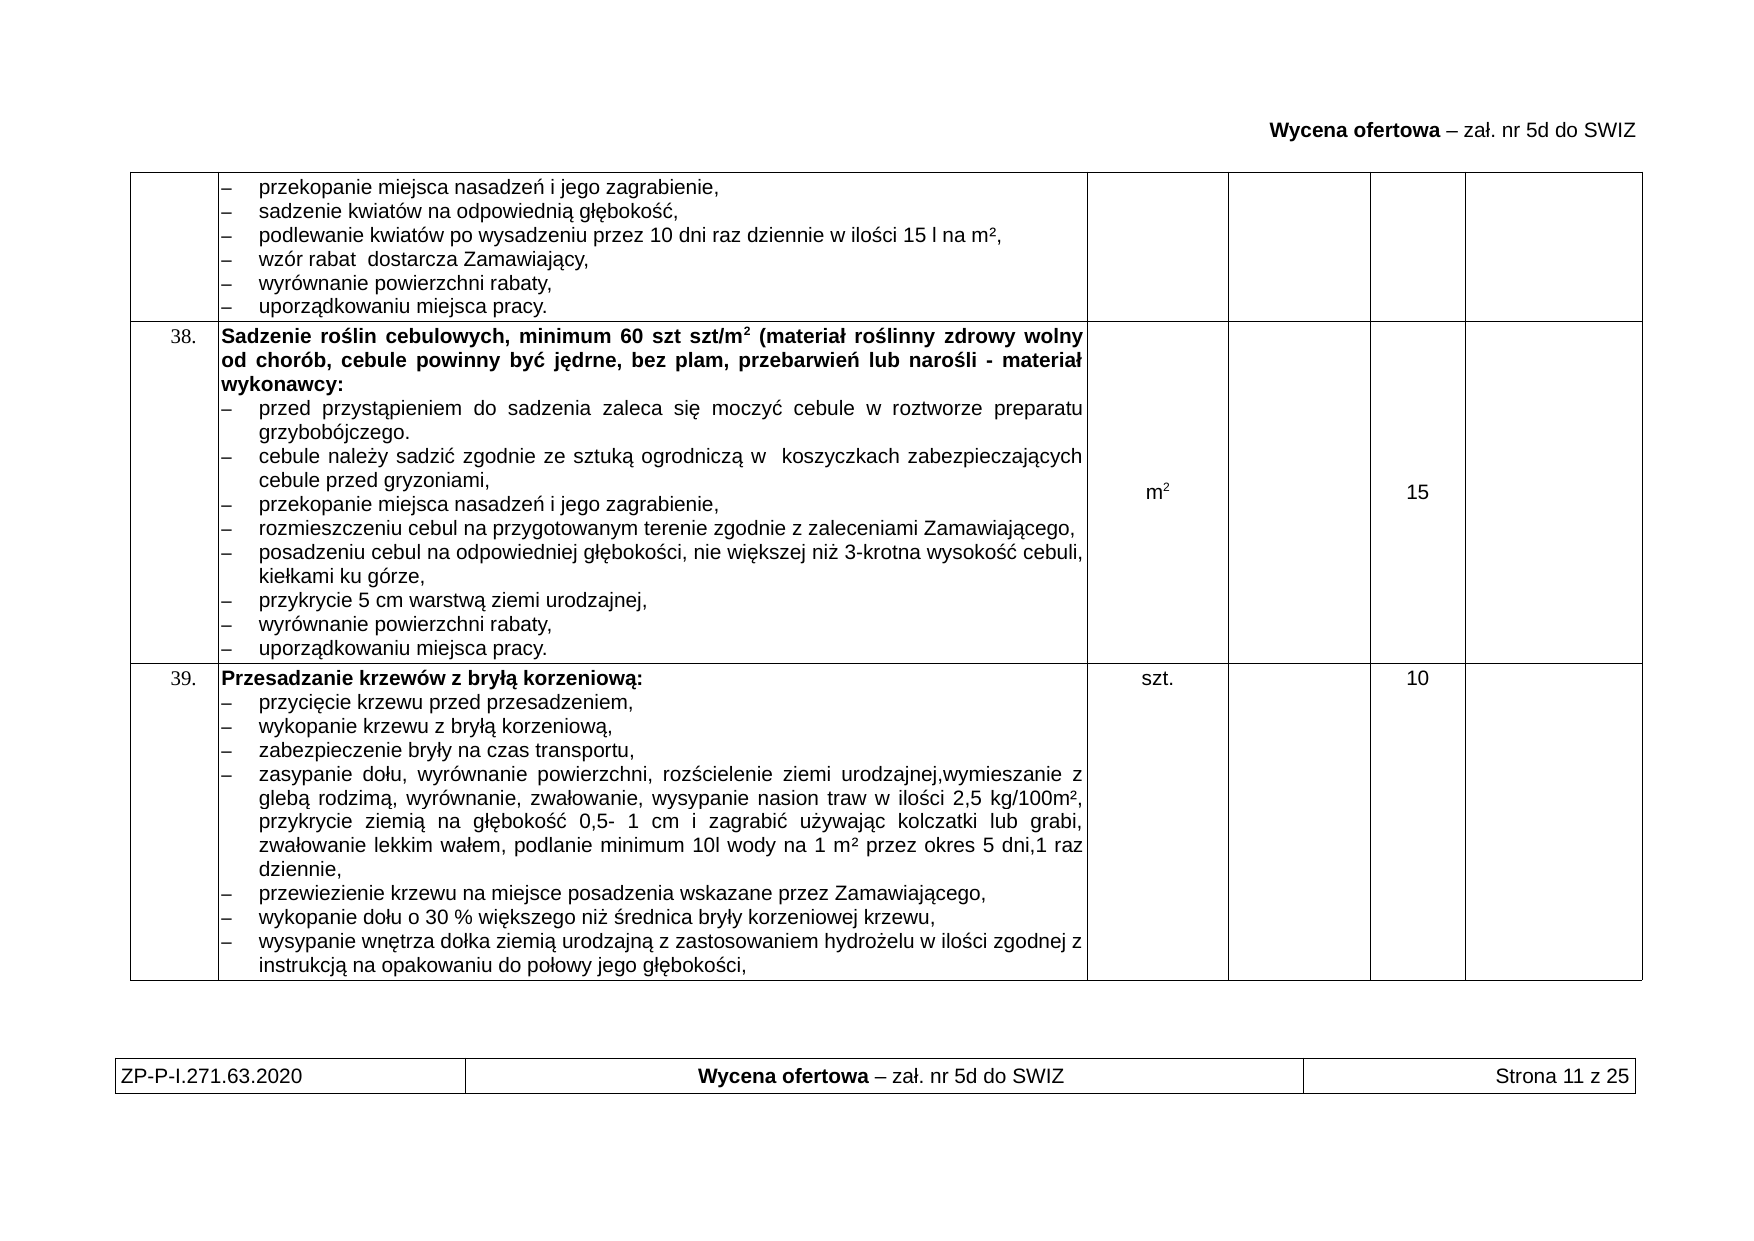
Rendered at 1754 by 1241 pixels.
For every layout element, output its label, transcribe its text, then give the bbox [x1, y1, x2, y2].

table_cell [1088, 173, 1228, 321]
table_cell [131, 664, 218, 980]
table_cell Sadzenie roślin cebulowych, minimum 60 szt szt/m2 (materiał roślinny zdrowy wolny od chorób, cebule powinny być jędrne, bez plam, przebarwień lub narośli - materiał wykonawcy: przed przystąpieniem do sadzenia zaleca się moczyć cebule w roztworze preparatu grzybobójczego. cebule należy sadzić zgodnie ze sztuką ogrodniczą w koszyczkach zabezpieczających cebule przed gryzoniami, przekopanie miejsca nasadzeń i jego zagrabienie, rozmieszczeniu cebul na przygotowanym terenie zgodnie z zaleceniami Zamawiającego, posadzeniu cebul na odpowiedniej głębokości, nie większej niż 3-krotna wysokość cebuli, kiełkami ku górze, przykrycie 5 cm warstwą ziemi urodzajnej, wyrównanie powierzchni rabaty, uporządkowaniu miejsca pracy. [219, 322, 1087, 663]
table_cell [1229, 173, 1370, 321]
table_cell [1229, 322, 1370, 663]
table_cell m2 [1088, 322, 1228, 663]
table_cell 10 [1371, 664, 1465, 980]
table_cell [131, 322, 218, 663]
table_cell [131, 173, 218, 321]
table_cell Sadzenie kwiatów jednorocznych – materiał Wykonawcy: przekopanie miejsca nasadzeń i jego zagrabienie, sadzenie kwiatów na odpowiednią głębokość, podlewanie kwiatów po wysadzeniu przez 10 dni raz dziennie w ilości 15 l na m², wzór rabat dostarcza Zamawiający, wyrównanie powierzchni rabaty, uporządkowaniu miejsca pracy. [219, 173, 1087, 321]
table_cell [1466, 322, 1642, 663]
table_cell [1229, 664, 1370, 980]
table_cell [1371, 173, 1465, 321]
table_cell [1466, 664, 1642, 980]
table_cell szt. [1088, 664, 1228, 980]
table_cell [1466, 173, 1642, 321]
table_cell 15 [1371, 322, 1465, 663]
table_cell Przesadzanie krzewów z bryłą korzeniową: przycięcie krzewu przed przesadzeniem, wykopanie krzewu z bryłą korzeniową, zabezpieczenie bryły na czas transportu, zasypanie dołu, wyrównanie powierzchni, rozścielenie ziemi urodzajnej,wymieszanie z glebą rodzimą, wyrównanie, zwałowanie, wysypanie nasion traw w ilości 2,5 kg/100m², przykrycie ziemią na głębokość 0,5- 1 cm i zagrabić używając kolczatki lub grabi, zwałowanie lekkim wałem, podlanie minimum 10l wody na 1 m² przez okres 5 dni,1 raz dziennie, przewiezienie krzewu na miejsce posadzenia wskazane przez Zamawiającego, wykopanie dołu o 30 % większego niż średnica bryły korzeniowej krzewu, wysypanie wnętrza dołka ziemią urodzajną z zastosowaniem hydrożelu w ilości zgodnej z instrukcją na opakowaniu do połowy jego głębokości, wsadzenie krzewu, ściółkowanie rozdrobnioną korą z drzew iglastych w obrębie misy, warstwa 5 cm . [219, 664, 1087, 980]
